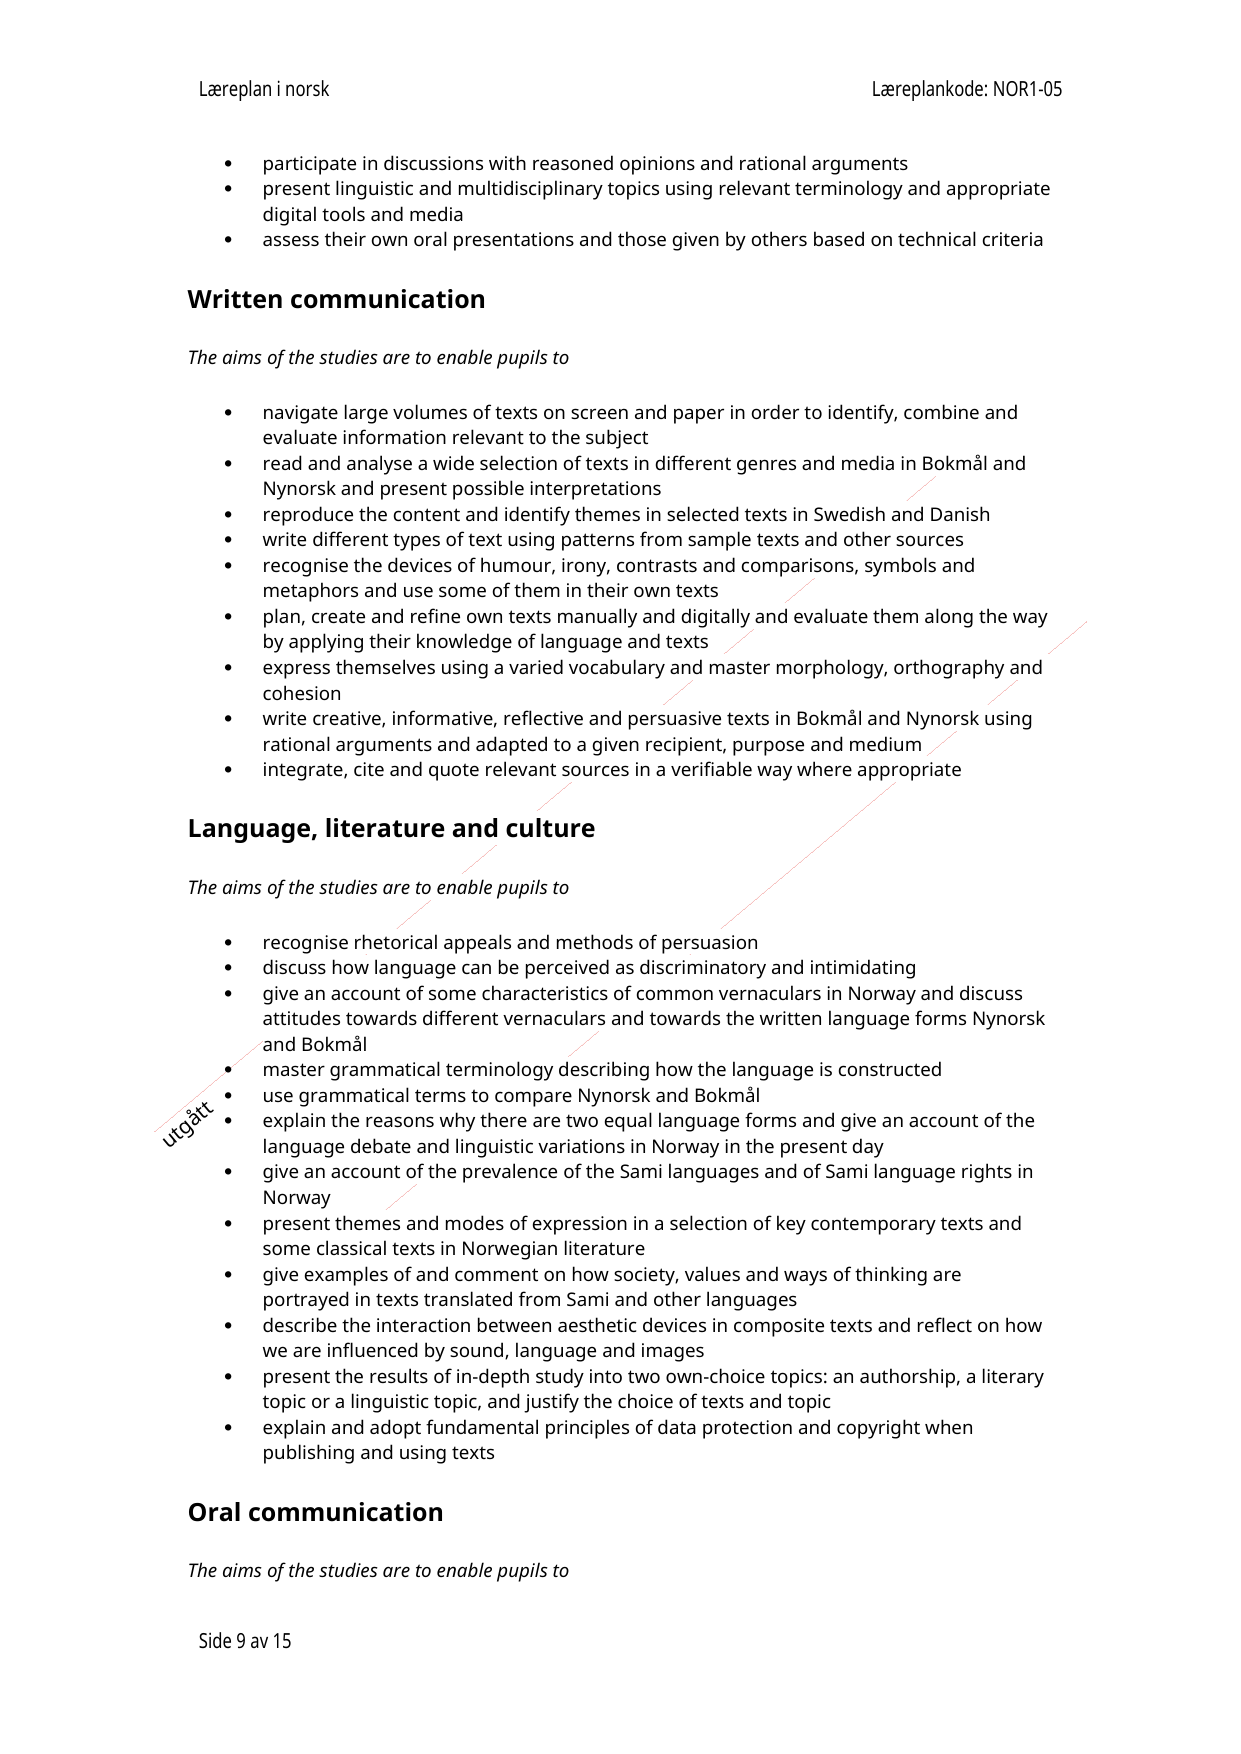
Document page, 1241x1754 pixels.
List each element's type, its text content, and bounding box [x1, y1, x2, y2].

list use grammatical terms to compare Nynorsk and Bokmål [761, 1082, 1053, 1108]
list express themselves using a varied vocabulary and master morphology, orthography and cohesion [665, 680, 1015, 705]
list give an account of the prevalence of the Sami languages and of Sami language rights in Norway [336, 1184, 415, 1210]
list present the results of in-depth study into two own-choice topics: an authorship, a literary topic or a linguistic topic, and justify the choice of texts and topic [225, 1363, 1053, 1414]
list express themselves using a varied vocabulary and master morphology, orthography and cohesion [989, 654, 1053, 705]
list navigate large volumes of texts on screen and paper in order to identify, combine and evaluate information relevant to the subject [649, 399, 1053, 450]
text The aims of the studies are to enable pupils to [577, 874, 784, 900]
list present themes and modes of expression in a selection of key contemporary texts and some classical texts in Norwegian literature [645, 1210, 1053, 1261]
text The aims of the studies are to enable pupils to [187, 344, 1053, 370]
subtitle Language, literature and culture [596, 811, 859, 845]
list recognise the devices of humour, irony, contrasts and comparisons, symbols and metaphors and use some of them in their own texts [786, 552, 1053, 603]
list give an account of the prevalence of the Sami languages and of Sami language rights in Norway [225, 1159, 263, 1210]
list give an account of the prevalence of the Sami languages and of Sami language rights in Norway [387, 1159, 1053, 1210]
list present linguistic and multidisciplinary topics using relevant terminology and appropriate digital tools and media [464, 176, 1053, 227]
list explain the reasons why there are two equal language forms and give an account of the language debate and linguistic variations in Norway in the present day [884, 1108, 1053, 1159]
list discuss how language can be perceived as discriminatory and intimidating [691, 954, 1053, 980]
text The aims of the studies are to enable pupils to [757, 874, 1053, 900]
list master grammatical terminology describing how the language is constructed [943, 1057, 1053, 1082]
list express themselves using a varied vocabulary and master morphology, orthography and cohesion [225, 654, 263, 705]
list integrate, cite and quote relevant sources in a verifiable way where appropriate [962, 756, 1053, 782]
list give an account of some characteristics of common vernaculars in Norway and discuss attitudes towards different vernaculars and towards the written language forms Nynorsk and Bokmål [569, 980, 1053, 1057]
list give an account of some characteristics of common vernaculars in Norway and discuss attitudes towards different vernaculars and towards the written language forms Nynorsk and Bokmål [367, 1031, 597, 1057]
list participate in discussions with reasoned opinions and rational arguments [908, 150, 1053, 176]
list write creative, informative, reflective and persuasive texts in Bokmål and Nynorsk using rational arguments and adapted to a given recipient, purpose and medium [928, 705, 1053, 756]
list explain and adopt fundamental principles of data protection and copyright when publishing and using texts [225, 1414, 1053, 1465]
text The aims of the studies are to enable pupils to [187, 1557, 1053, 1583]
subtitle Oral communication [444, 1494, 1053, 1528]
list give examples of and comment on how society, values and ways of thinking are portrayed in texts translated from Sami and other languages [798, 1261, 1053, 1312]
list read and analyse a wide selection of texts in different genres and media in Bokmål and Nynorsk and present possible interpretations [662, 476, 934, 501]
list describe the interaction between aesthetic devices in composite texts and reflect on how we are influenced by sound, language and images [225, 1312, 1053, 1363]
subtitle Language, literature and culture [822, 811, 1053, 845]
subtitle Written communication [486, 281, 1053, 315]
list discuss how language can be perceived as discriminatory and intimidating [225, 954, 365, 980]
list recognise rhetorical appeals and methods of persuasion [759, 929, 1053, 954]
list express themselves using a varied vocabulary and master morphology, orthography and cohesion [342, 680, 691, 705]
list plan, create and refine own texts manually and digitally and evaluate them along the way by applying their knowledge of language and texts [725, 603, 1053, 654]
list write different types of text using patterns from sample texts and other sources [964, 527, 1053, 552]
list read and analyse a wide selection of texts in different genres and media in Bokmål and Nynorsk and present possible interpretations [908, 450, 1053, 501]
